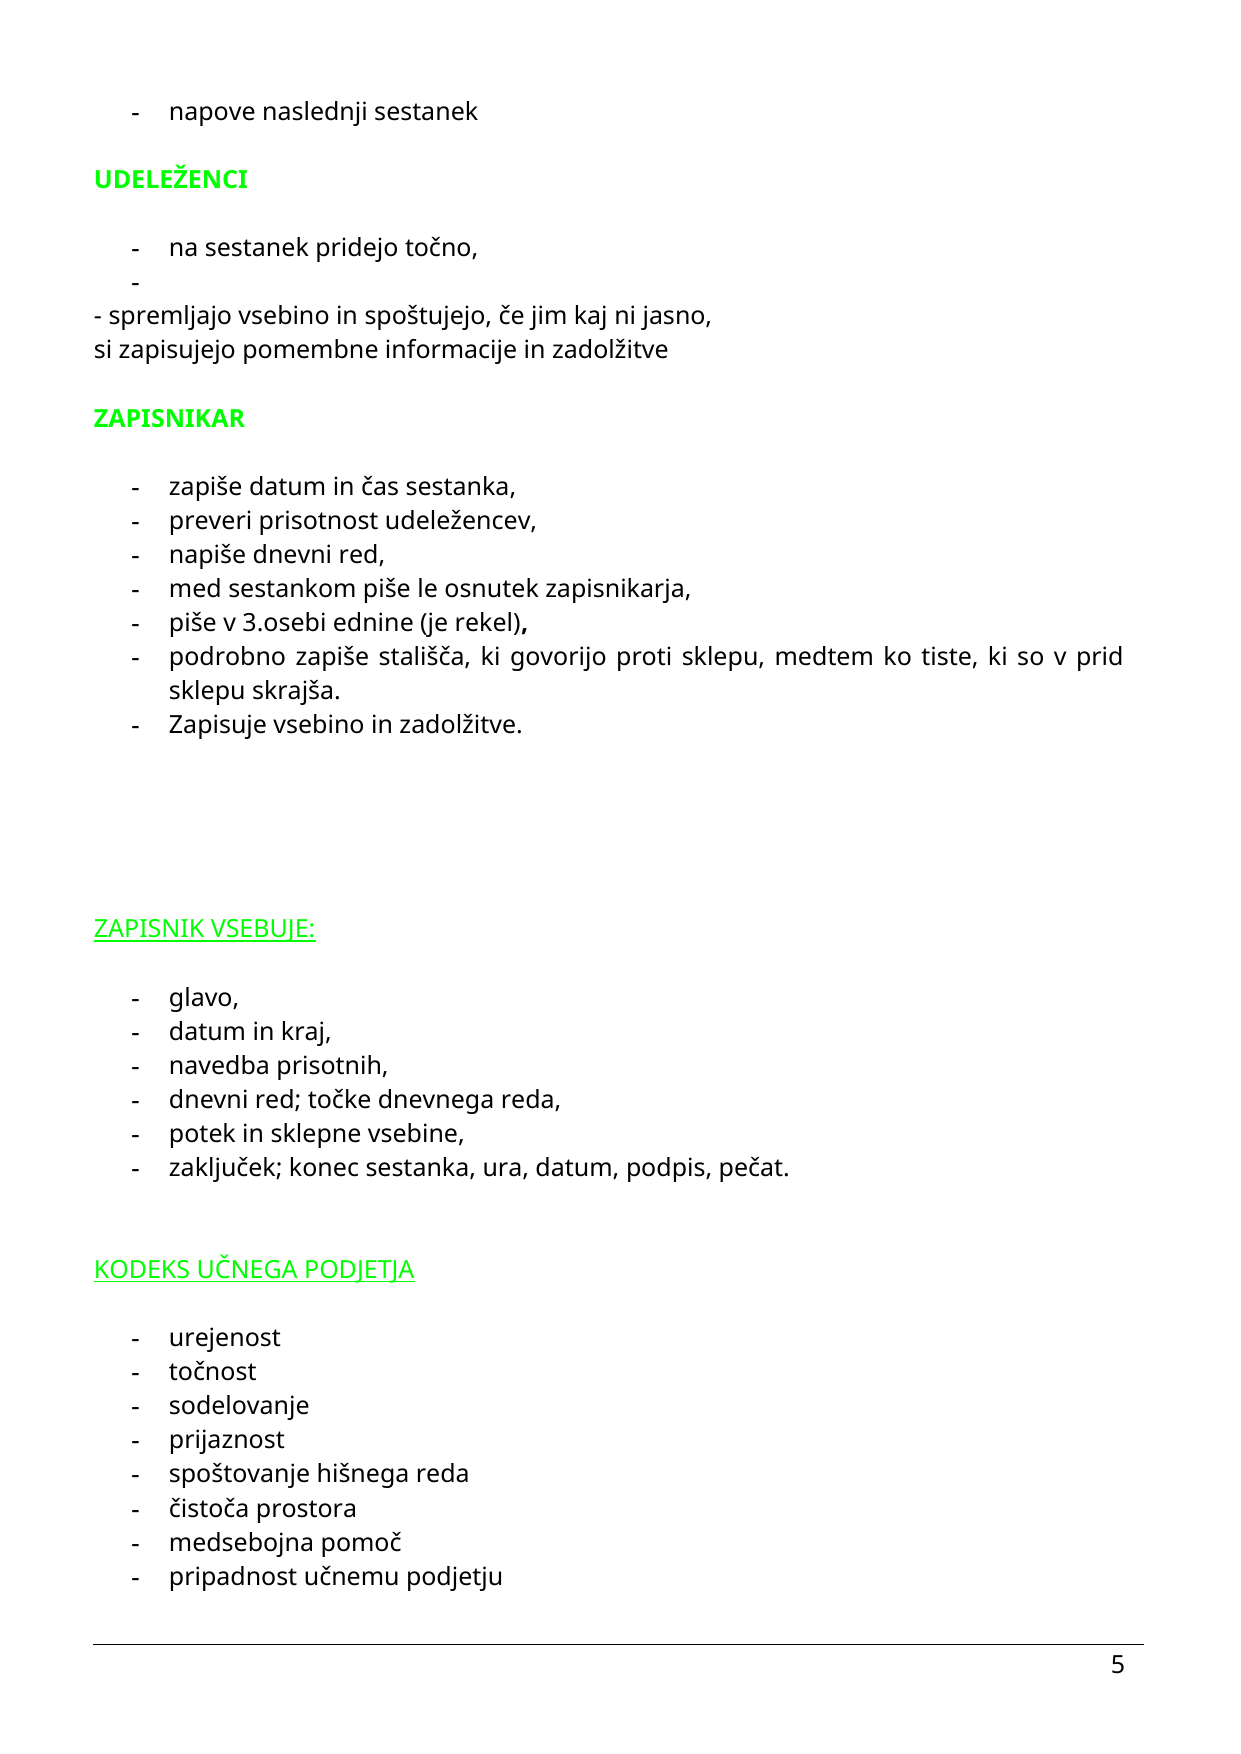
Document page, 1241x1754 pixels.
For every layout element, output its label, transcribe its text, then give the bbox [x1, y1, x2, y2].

text ZAPISNIKAR [94, 400, 1125, 434]
list medsebojna pomoč [131, 1524, 1125, 1558]
list med sestankom piše le osnutek zapisnikarja, [131, 571, 1125, 604]
list prijaznost [131, 1422, 1125, 1456]
list dnevni red; točke dnevnega reda, [131, 1081, 1125, 1116]
text ZAPISNIK VSEBUJE: [94, 911, 1125, 945]
list urejenost [131, 1320, 1125, 1354]
list datum in kraj, [131, 1013, 1125, 1047]
list zaključek; konec sestanka, ura, datum, podpis, pečat. [131, 1149, 1125, 1184]
list spoštovanje hišnega reda [131, 1456, 1125, 1490]
list sodelovanje [131, 1388, 1125, 1422]
list napiše dnevni red, [131, 536, 1125, 571]
list glavo, [131, 979, 1125, 1013]
list navedba prisotnih, [131, 1047, 1125, 1081]
text UDELEŽENCI [94, 162, 1125, 196]
list potek in sklepne vsebine, [131, 1116, 1125, 1149]
list preveri prisotnost udeležencev, [131, 502, 1125, 536]
text - spremljajo vsebino in spoštujejo, če jim kaj ni jasno, [94, 298, 1125, 332]
list piše v 3.osebi ednine (je rekel), [131, 604, 1125, 639]
list na sestanek pridejo točno, [131, 230, 1125, 264]
text KODEKS UČNEGA PODJETJA [94, 1252, 1125, 1286]
list Zapisuje vsebino in zadolžitve. [131, 707, 1125, 741]
list zapiše datum in čas sestanka, [131, 468, 1125, 502]
list napove naslednji sestanek [131, 94, 1125, 128]
list pripadnost učnemu podjetju [131, 1558, 1125, 1592]
list točnost [131, 1354, 1125, 1388]
list podrobno zapiše stališča, ki govorijo proti sklepu, medtem ko tiste, ki so v prid sklepu skrajša. [131, 639, 1125, 707]
text si zapisujejo pomembne informacije in zadolžitve [94, 332, 1125, 366]
list čistoča prostora [131, 1490, 1125, 1524]
